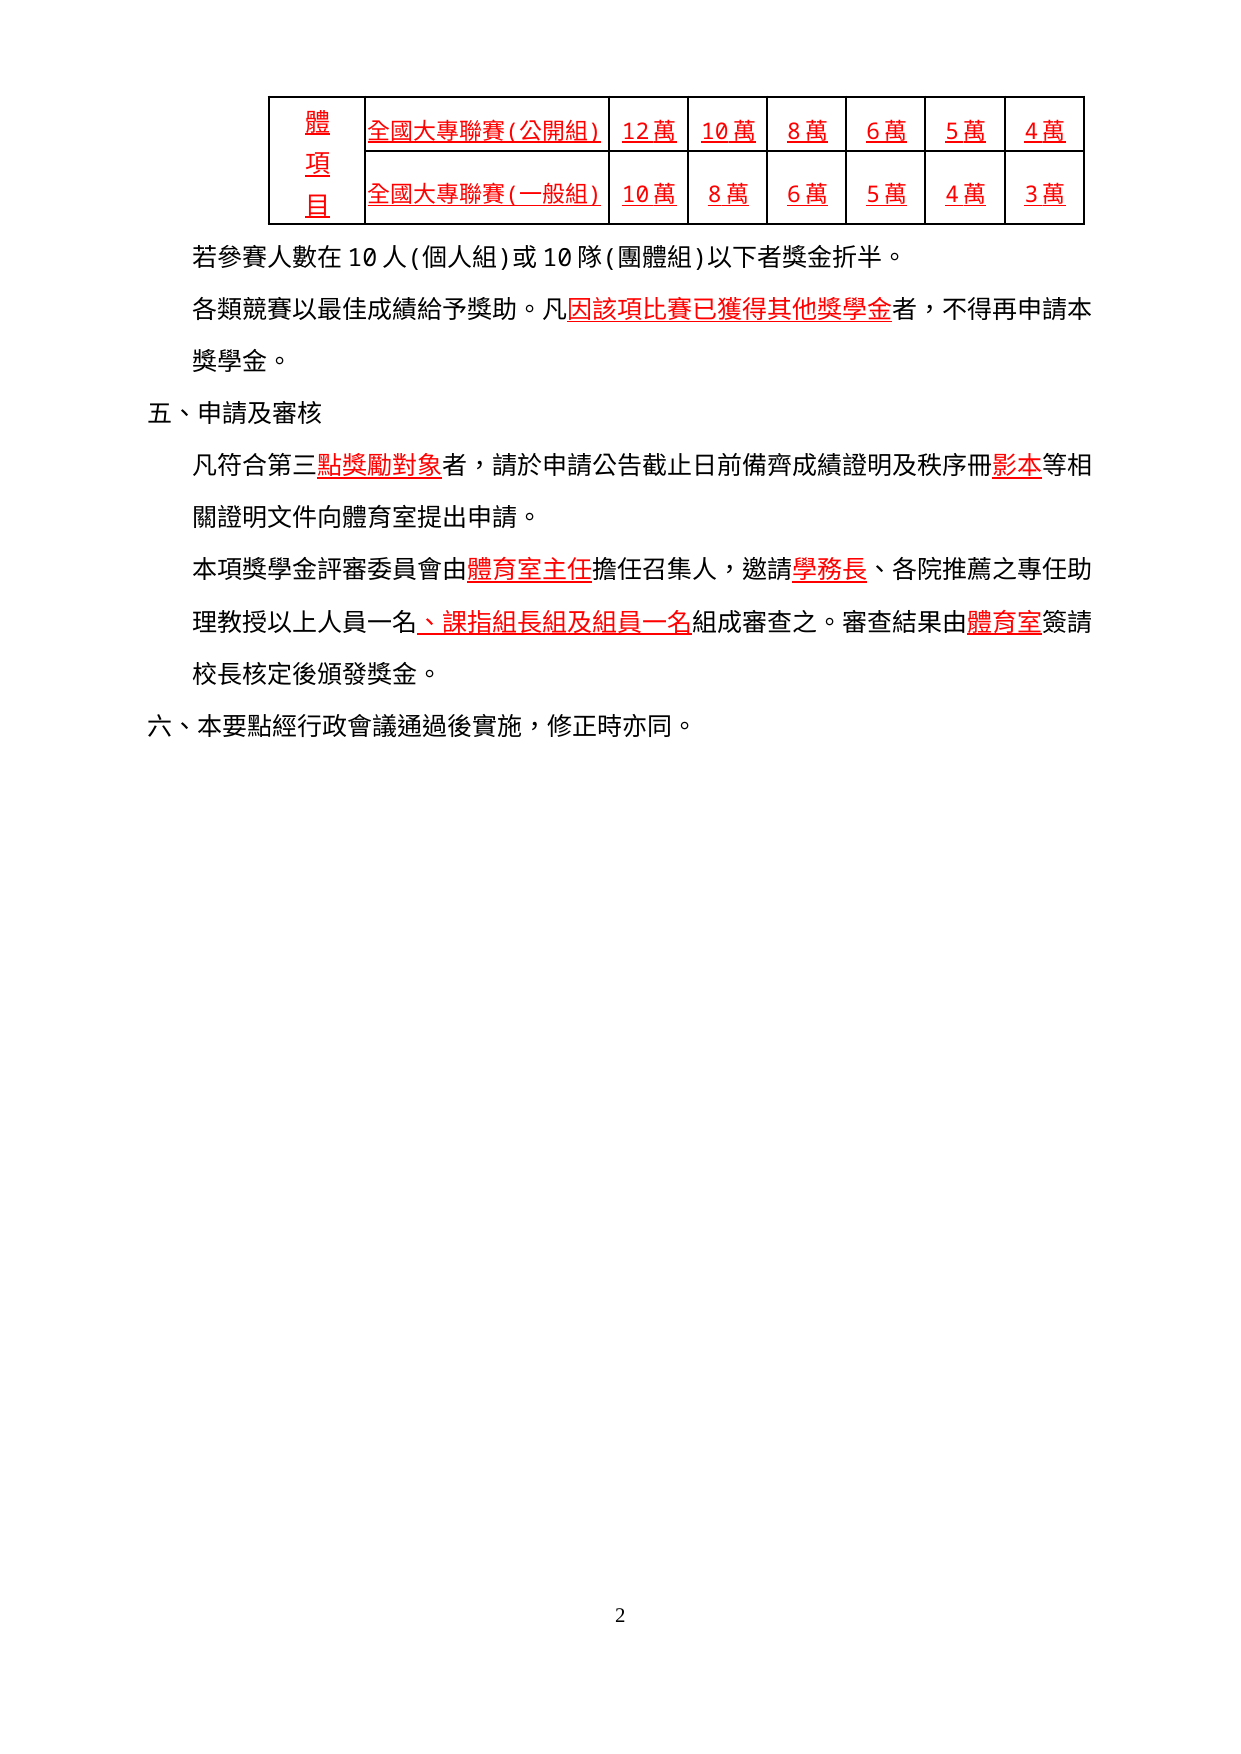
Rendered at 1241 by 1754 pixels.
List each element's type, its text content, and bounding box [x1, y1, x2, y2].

table_cell 10萬 [689, 98, 766, 150]
text 本項獎學金評審委員會由體育室主任擔任召集人，邀請學務長、各院推薦之專任助理教授以上人員一名、課指組長組及組員一名組成審查之。審查結果由體育室簽請 校長核定後頒發獎金。 [192, 537, 1094, 693]
table_cell 10萬 [610, 152, 687, 223]
table_cell 6萬 [768, 152, 845, 223]
table_cell 12萬 [610, 98, 687, 150]
text 凡符合第三點獎勵對象者，請於申請公告截止日前備齊成績證明及秩序冊影本等相關證明文件向體育室提出申請。 [192, 433, 1094, 537]
text 各類競賽以最佳成績給予獎助。凡因該項比賽已獲得其他獎學金者，不得再申請本獎學金。 [192, 277, 1094, 381]
table_cell 4萬 [926, 152, 1004, 223]
table_cell 5萬 [926, 98, 1004, 150]
table_cell 8萬 [689, 152, 766, 223]
text 六、本要點經行政會議通過後實施，修正時亦同。 [148, 693, 1094, 746]
table_cell 4萬 [1006, 98, 1083, 150]
text 若參賽人數在10人(個人組)或10隊(團體組)以下者獎金折半。 [192, 225, 1094, 277]
table_cell 全國大專聯賽(公開組) [366, 98, 608, 150]
table_cell 5萬 [847, 152, 924, 223]
table_cell 8萬 [768, 98, 845, 150]
table_cell 6萬 [847, 98, 924, 150]
table_cell 體 項 目 [270, 98, 364, 223]
table_cell 3萬 [1006, 152, 1083, 223]
table_cell 全國大專聯賽(一般組) [366, 152, 608, 223]
text 五、申請及審核 [148, 381, 1094, 433]
